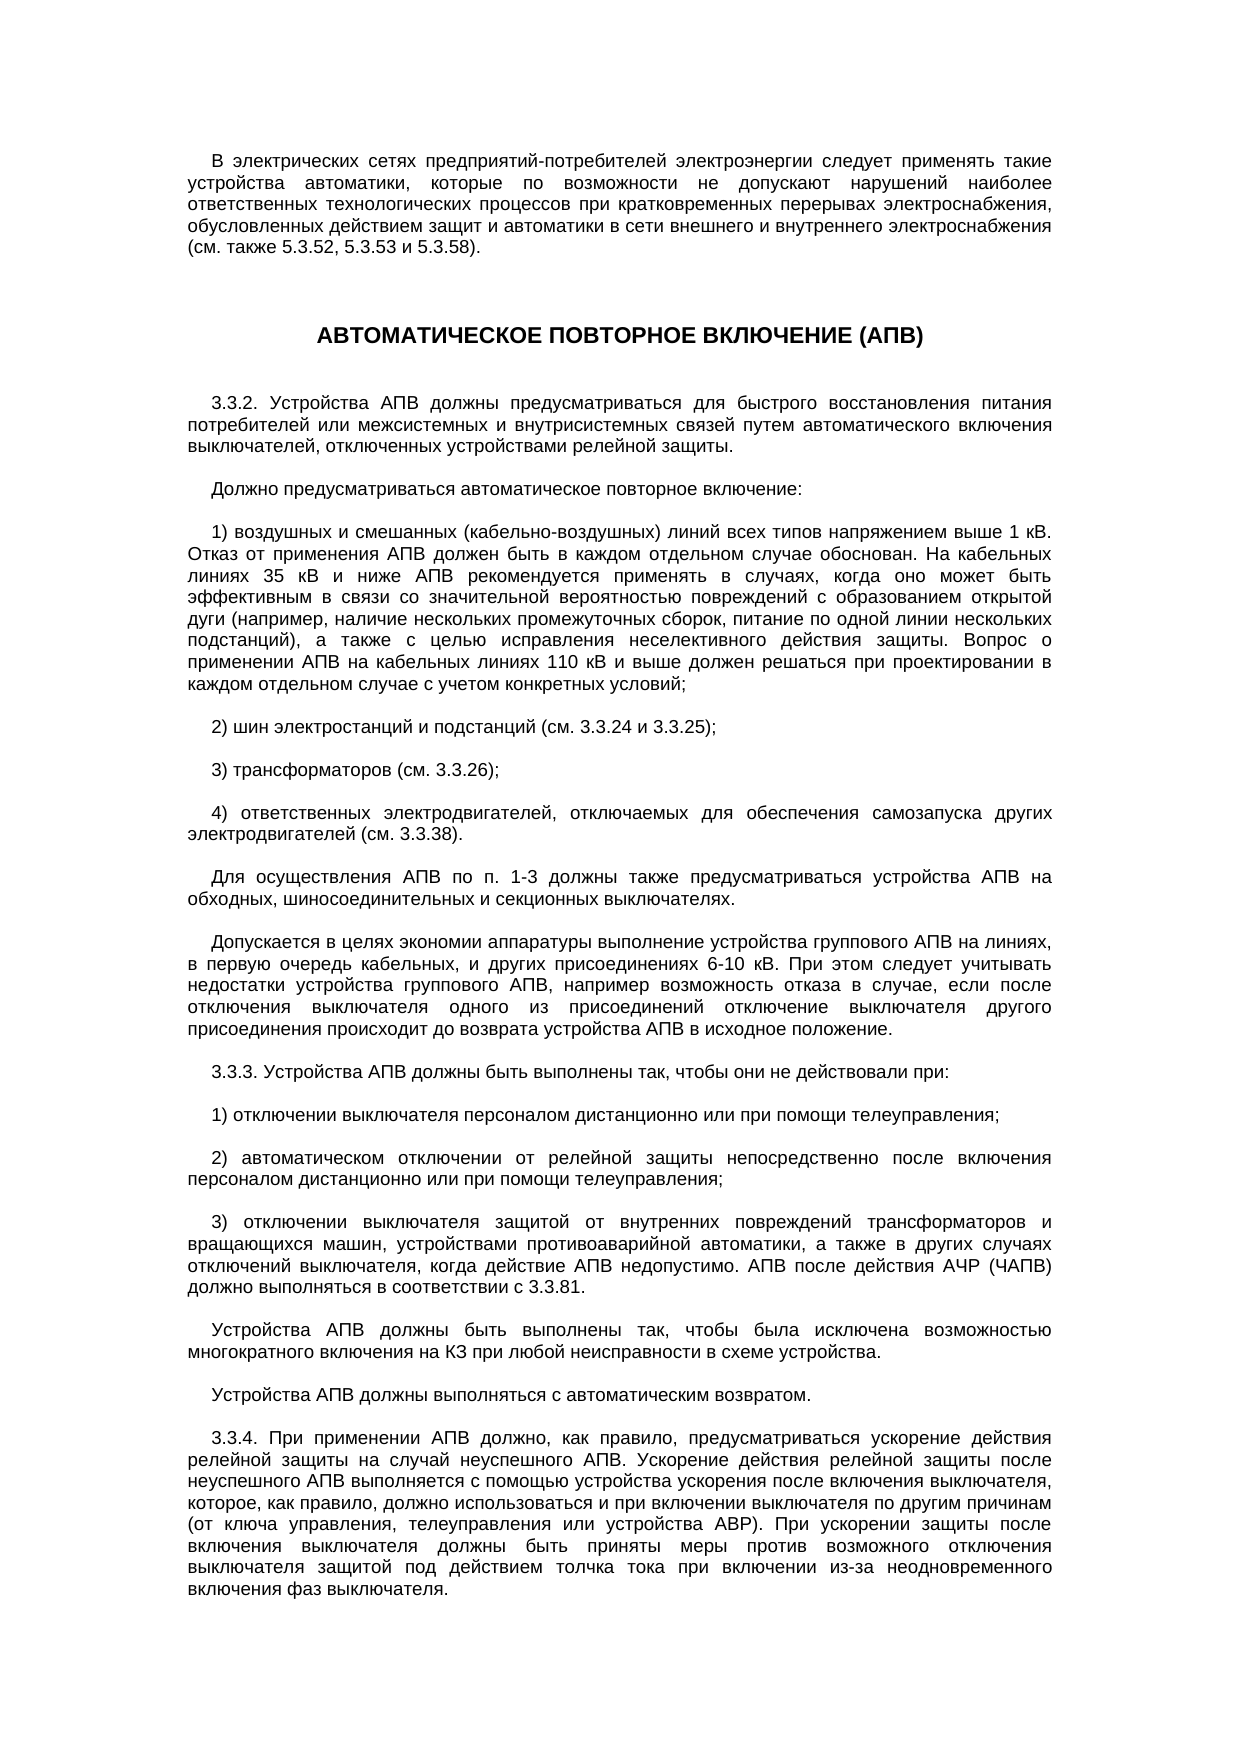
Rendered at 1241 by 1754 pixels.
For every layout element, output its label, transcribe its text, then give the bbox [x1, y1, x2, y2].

text Устройства АПВ должны быть выполнены так, чтобы была исключена возможностью многократного включения на КЗ при любой неисправности в схеме устройства. [187, 1319, 1053, 1362]
text 3.3.4. При применении АПВ должно, как правило, предусматриваться ускорение действия релейной защиты на случай неуспешного АПВ. Ускорение действия релейной защиты после неуспешного АПВ выполняется с помощью устройства ускорения после включения выключателя, которое, как правило, должно использоваться и при включении выключателя по другим причинам (от ключа управления, телеуправления или устройства АВР). При ускорении защиты после включения выключателя должны быть приняты меры против возможного отключения выключателя защитой под действием толчка тока при включении из-за неодновременного включения фаз выключателя. [187, 1427, 1053, 1599]
text Устройства АПВ должны выполняться с автоматическим возвратом. [187, 1384, 1053, 1405]
text 3) отключении выключателя защитой от внутренних повреждений трансформаторов и вращающихся машин, устройствами противоаварийной автоматики, а также в других случаях отключений выключателя, когда действие АПВ недопустимо. АПВ после действия АЧР (ЧАПВ) должно выполняться в соответствии с 3.3.81. [187, 1211, 1053, 1298]
subtitle АВТОМАТИЧЕСКОЕ ПОВТОРНОЕ ВКЛЮЧЕНИЕ (АПВ) [187, 322, 1053, 349]
text 1) воздушных и смешанных (кабельно-воздушных) линий всех типов напряжением выше 1 кВ. Отказ от применения АПВ должен быть в каждом отдельном случае обоснован. На кабельных линиях 35 кВ и ниже АПВ рекомендуется применять в случаях, когда оно может быть эффективным в связи со значительной вероятностью повреждений с образованием открытой дуги (например, наличие нескольких промежуточных сборок, питание по одной линии нескольких подстанций), а также с целью исправления неселективного действия защиты. Вопрос о применении АПВ на кабельных линиях 110 кВ и выше должен решаться при проектировании в каждом отдельном случае с учетом конкретных условий; [187, 521, 1053, 694]
text Должно предусматриваться автоматическое повторное включение: [187, 478, 1053, 500]
text 3.3.2. Устройства АПВ должны предусматриваться для быстрого восстановления питания потребителей или межсистемных и внутрисистемных связей путем автоматического включения выключателей, отключенных устройствами релейной защиты. [187, 392, 1053, 457]
text Допускается в целях экономии аппаратуры выполнение устройства группового АПВ на линиях, в первую очередь кабельных, и других присоединениях 6-10 кВ. При этом следует учитывать недостатки устройства группового АПВ, например возможность отказа в случае, если после отключения выключателя одного из присоединений отключение выключателя другого присоединения происходит до возврата устройства АПВ в исходное положение. [187, 931, 1053, 1039]
text 2) автоматическом отключении от релейной защиты непосредственно после включения персоналом дистанционно или при помощи телеуправления; [187, 1147, 1053, 1190]
text 2) шин электростанций и подстанций (см. 3.3.24 и 3.3.25); [187, 715, 1053, 737]
text 3) трансформаторов (см. 3.3.26); [187, 758, 1053, 780]
text 1) отключении выключателя персоналом дистанционно или при помощи телеуправления; [187, 1103, 1053, 1125]
text 3.3.3. Устройства АПВ должны быть выполнены так, чтобы они не действовали при: [187, 1060, 1053, 1082]
text Для осуществления АПВ по п. 1-3 должны также предусматриваться устройства АПВ на обходных, шиносоединительных и секционных выключателях. [187, 866, 1053, 909]
text 4) ответственных электродвигателей, отключаемых для обеспечения самозапуска других электродвигателей (см. 3.3.38). [187, 802, 1053, 845]
text В электрических сетях предприятий-потребителей электроэнергии следует применять такие устройства автоматики, которые по возможности не допускают нарушений наиболее ответственных технологических процессов при кратковременных перерывах электроснабжения, обусловленных действием защит и автоматики в сети внешнего и внутреннего электроснабжения (см. также 5.3.52, 5.3.53 и 5.3.58). [187, 150, 1053, 258]
